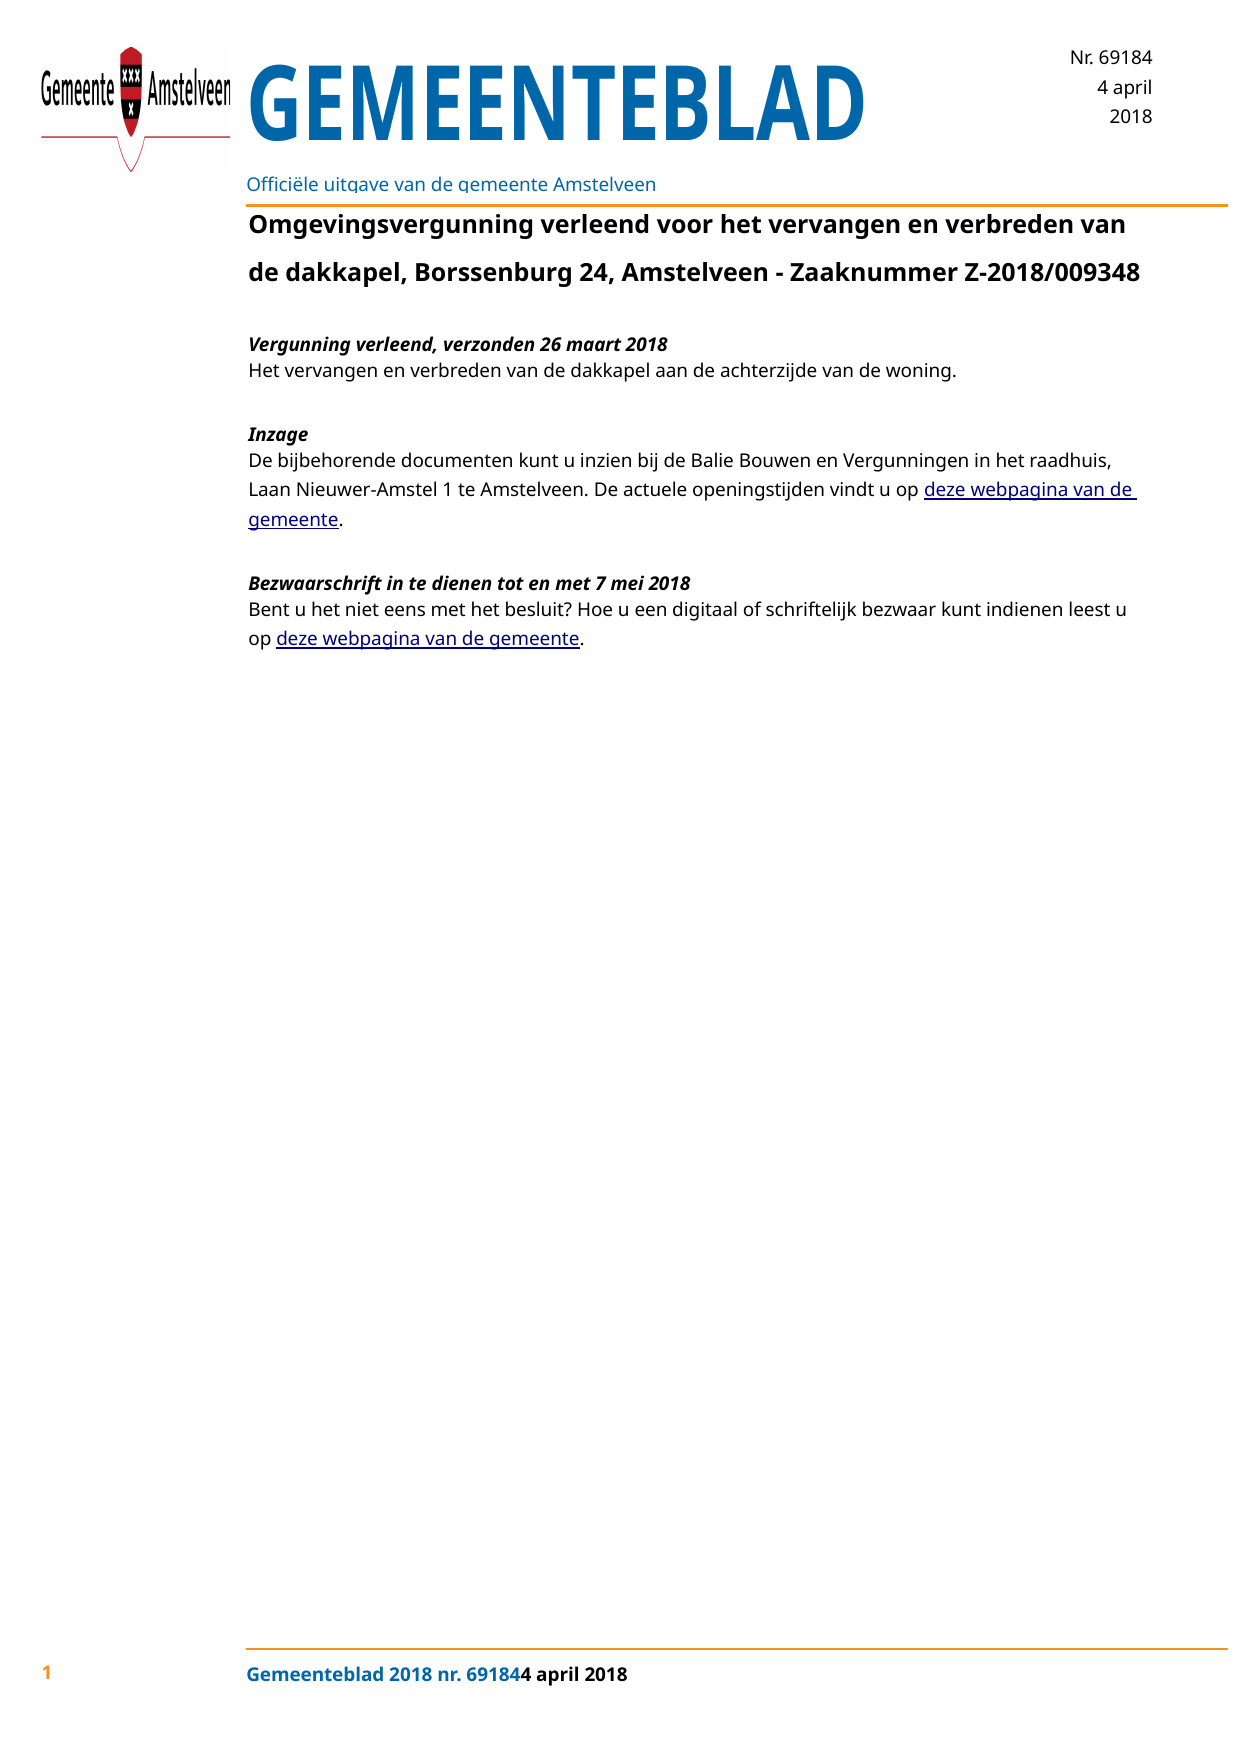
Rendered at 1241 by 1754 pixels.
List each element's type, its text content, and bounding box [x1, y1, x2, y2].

text Het vervangen en verbreden van de dakkapel aan de achterzijde van de woning. [248, 357, 1152, 383]
text Bent u het niet eens met het besluit? Hoe u een digitaal of schriftelijk bezwaar kunt indienen leest u op deze webpagina van de gemeente. [248, 596, 1152, 651]
text Inzage [248, 421, 1152, 447]
text Bezwaarschrift in te dienen tot en met 7 mei 2018 [248, 570, 1152, 596]
text De bijbehorende documenten kunt u inzien bij de Balie Bouwen en Vergunningen in het raadhuis, Laan Nieuwer-Amstel 1 te Amstelveen. De actuele openingstijden vindt u op deze webpagina van de gemeente. [248, 447, 1152, 532]
text Vergunning verleend, verzonden 26 maart 2018 [248, 331, 1152, 357]
text Omgevingsvergunning verleend voor het vervangen en verbreden van de dakkapel, Borssenburg 24, Amstelveen - Zaaknummer Z-2018/009348 [248, 207, 1152, 288]
picture [41, 47, 231, 172]
